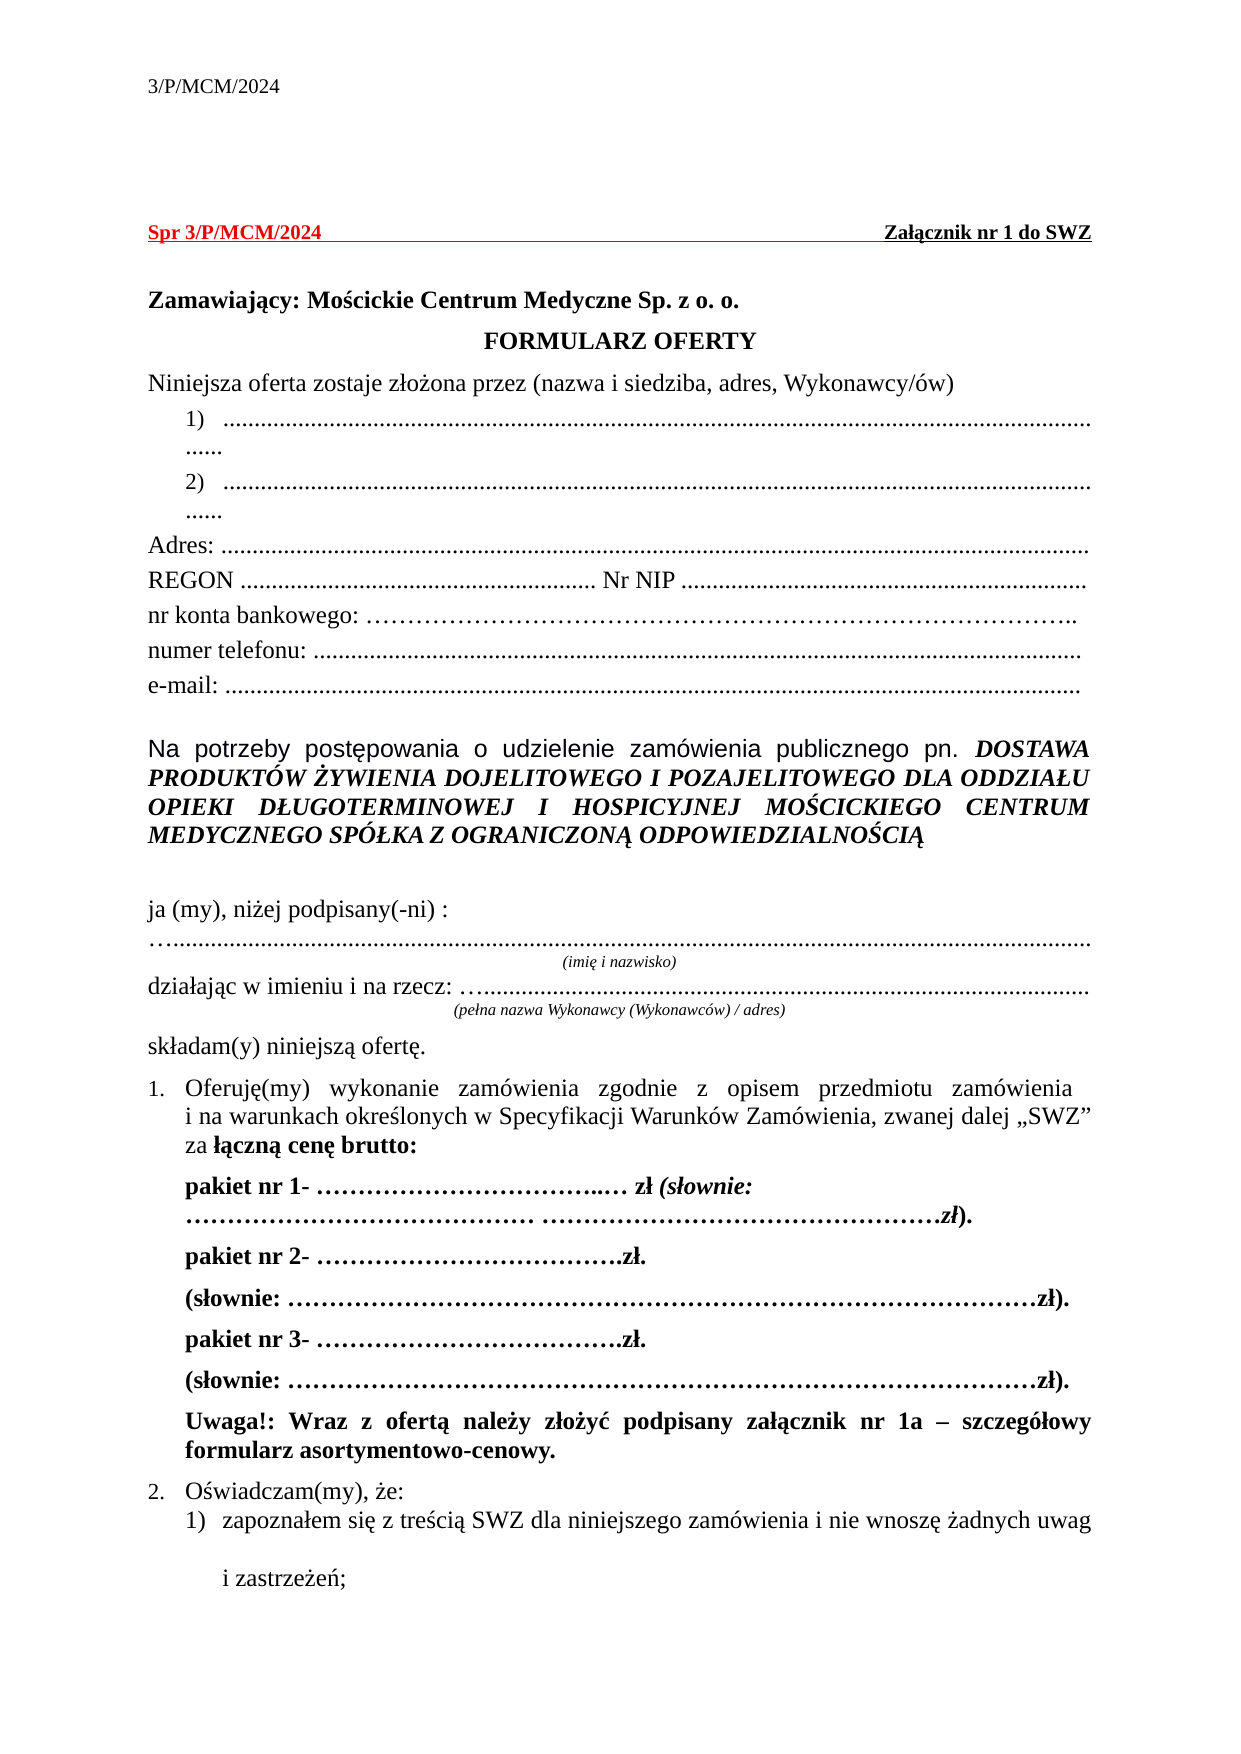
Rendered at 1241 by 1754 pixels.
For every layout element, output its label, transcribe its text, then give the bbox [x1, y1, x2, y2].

text Zamawiający: Mościckie Centrum Medyczne Sp. z o. o. [148, 285, 1092, 314]
list Oferuję(my) wykonanie zamówienia zgodnie z opisem przedmiotu zamówienia i na warunkach określonych w Specyfikacji Warunków Zamówienia, zwanej dalej „SWZ” za łączną cenę brutto: [148, 1073, 1092, 1159]
text Na potrzeby postępowania o udzielenie zamówienia publicznego pn. DOSTAWA PRODUKTÓW ŻYWIENIA DOJELITOWEGO I POZAJELITOWEGO DLA ODDZIAŁU OPIEKI DŁUGOTERMINOWEJ I HOSPICYJNEJ MOŚCICKIEGO CENTRUM MEDYCZNEGO SPÓŁKA Z OGRANICZONĄ ODPOWIEDZIALNOŚCIĄ [148, 734, 1092, 849]
text pakiet nr 2- ……………………………….zł. [185, 1241, 1092, 1270]
list zapoznałem się z treścią SWZ dla niniejszego zamówienia i nie wnoszę żadnych uwag i zastrzeżeń; [185, 1505, 1092, 1591]
text Adres: ........................................................................................................................................... [148, 530, 1092, 559]
list ................................................................................................................................................. [185, 466, 1092, 524]
text (słownie: ………………………………………………………………………………zł). [185, 1365, 1092, 1394]
text Niniejsza oferta zostaje złożona przez (nazwa i siedziba, adres, Wykonawcy/ów) [148, 368, 1092, 396]
list Oświadczam(my), że: [148, 1476, 1092, 1505]
text (imię i nazwisko) [148, 952, 1092, 971]
text Uwaga!: Wraz z ofertą należy złożyć podpisany załącznik nr 1a – szczegółowy formularz asortymentowo-cenowy. [185, 1406, 1092, 1464]
text e-mail: ......................................................................................................................................... [148, 670, 1092, 699]
text (pełna nazwa Wykonawcy (Wykonawców) / adres) [148, 1000, 1092, 1019]
text FORMULARZ OFERTY [148, 326, 1092, 355]
text Spr 3/P/MCM/2024 Załącznik nr 1 do SWZ [148, 220, 1092, 241]
list ................................................................................................................................................. [185, 403, 1092, 460]
text nr konta bankowego: ………………………………………………………………………….. [148, 600, 1092, 629]
text REGON ......................................................... Nr NIP ................................................................. [148, 565, 1092, 594]
text składam(y) niniejszą ofertę. [148, 1031, 1092, 1060]
text ja (my), niżej podpisany(-ni) : [148, 894, 1092, 923]
text pakiet nr 3- ……………………………….zł. [185, 1324, 1092, 1353]
text (słownie: ………………………………………………………………………………zł). [185, 1283, 1092, 1311]
text …................................................................................................................................................... [148, 923, 1092, 952]
text numer telefonu: ........................................................................................................................... [148, 635, 1092, 664]
text pakiet nr 1- ……………………………..… zł (słownie: …………………………………… …………………………………………zł). [185, 1171, 1092, 1229]
text działając w imieniu i na rzecz: …................................................................................................. [148, 971, 1092, 1000]
